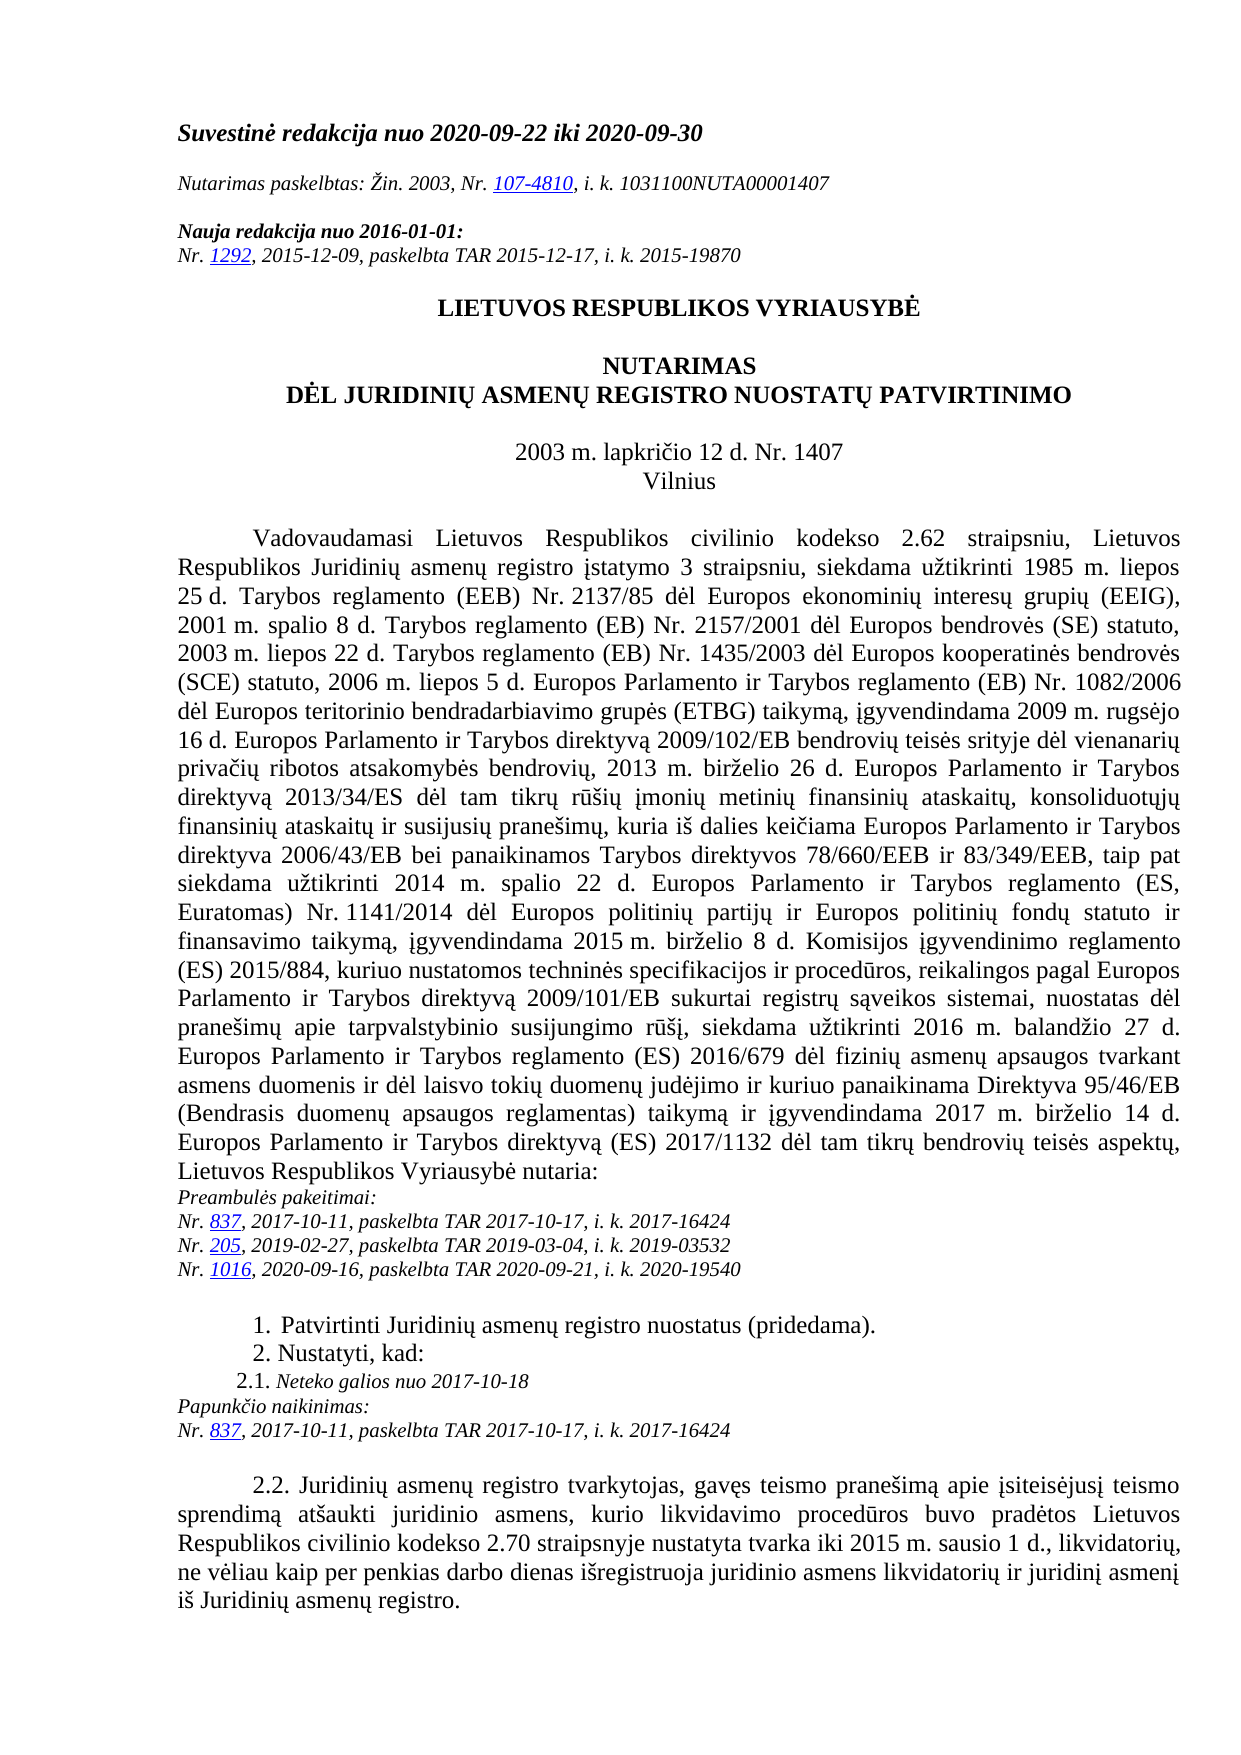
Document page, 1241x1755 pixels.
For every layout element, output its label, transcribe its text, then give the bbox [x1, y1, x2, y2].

text NUTARIMAS [177, 351, 1181, 380]
text Nr. 1016, 2020-09-16, paskelbta TAR 2020-09-21, i. k. 2020-19540 [177, 1257, 1181, 1281]
text 2. Nustatyti, kad: [177, 1338, 1181, 1367]
text Nr. 1292, 2015-12-09, paskelbta TAR 2015-12-17, i. k. 2015-19870 [177, 243, 1181, 267]
text LIETUVOS RESPUBLIKOS VYRIAUSYBĖ [177, 293, 1181, 322]
text 1. Patvirtinti Juridinių asmenų registro nuostatus (pridedama). [177, 1310, 1181, 1338]
text Papunkčio naikinimas: [177, 1394, 1181, 1418]
text Preambulės pakeitimai: [177, 1185, 1181, 1209]
text Nauja redakcija nuo 2016-01-01: [177, 219, 1181, 243]
text 2003 m. lapkričio 12 d. Nr. 1407 [177, 437, 1181, 466]
text Nutarimas paskelbtas: Žin. 2003, Nr. 107-4810, i. k. 1031100NUTA00001407 [177, 171, 1181, 195]
text 2.2. Juridinių asmenų registro tvarkytojas, gavęs teismo pranešimą apie įsiteisėjusį teismo sprendimą atšaukti juridinio asmens, kurio likvidavimo procedūros buvo pradėtos Lietuvos Respublikos civilinio kodekso 2.70 straipsnyje nustatyta tvarka iki 2015 m. sausio 1 d., likvidatorių, ne vėliau kaip per penkias darbo dienas išregistruoja juridinio asmens likvidatorių ir juridinį asmenį iš Juridinių asmenų registro. [177, 1471, 1181, 1614]
text Vadovaudamasi Lietuvos Respublikos civilinio kodekso 2.62 straipsniu, Lietuvos Respublikos Juridinių asmenų registro įstatymo 3 straipsniu, siekdama užtikrinti 1985 m. liepos 25 d. Tarybos reglamento (EEB) Nr. 2137/85 dėl Europos ekonominių interesų grupių (EEIG), 2001 m. spalio 8 d. Tarybos reglamento (EB) Nr. 2157/2001 dėl Europos bendrovės (SE) statuto, 2003 m. liepos 22 d. Tarybos reglamento (EB) Nr. 1435/2003 dėl Europos kooperatinės bendrovės (SCE) statuto, 2006 m. liepos 5 d. Europos Parlamento ir Tarybos reglamento (EB) Nr. 1082/2006 dėl Europos teritorinio bendradarbiavimo grupės (ETBG) taikymą, įgyvendindama 2009 m. rugsėjo 16 d. Europos Parlamento ir Tarybos direktyvą 2009/102/EB bendrovių teisės srityje dėl vienanarių privačių ribotos atsakomybės bendrovių, 2013 m. birželio 26 d. Europos Parlamento ir Tarybos direktyvą 2013/34/ES dėl tam tikrų rūšių įmonių metinių finansinių ataskaitų, konsoliduotųjų finansinių ataskaitų ir susijusių pranešimų, kuria iš dalies keičiama Europos Parlamento ir Tarybos direktyva 2006/43/EB bei panaikinamos Tarybos direktyvos 78/660/EEB ir 83/349/EEB, taip pat siekdama užtikrinti 2014 m. spalio 22 d. Europos Parlamento ir Tarybos reglamento (ES, Euratomas) Nr. 1141/2014 dėl Europos politinių partijų ir Europos politinių fondų statuto ir finansavimo taikymą, įgyvendindama 2015 m. birželio 8 d. Komisijos įgyvendinimo reglamento (ES) 2015/884, kuriuo nustatomos techninės specifikacijos ir procedūros, reikalingos pagal Europos Parlamento ir Tarybos direktyvą 2009/101/EB sukurtai registrų sąveikos sistemai, nuostatas dėl pranešimų apie tarpvalstybinio susijungimo rūšį, siekdama užtikrinti 2016 m. balandžio 27 d. Europos Parlamento ir Tarybos reglamento (ES) 2016/679 dėl fizinių asmenų apsaugos tvarkant asmens duomenis ir dėl laisvo tokių duomenų judėjimo ir kuriuo panaikinama Direktyva 95/46/EB (Bendrasis duomenų apsaugos reglamentas) taikymą ir įgyvendindama 2017 m. birželio 14 d. Europos Parlamento ir Tarybos direktyvą (ES) 2017/1132 dėl tam tikrų bendrovių teisės aspektų, Lietuvos Respublikos Vyriausybė nutaria: [177, 523, 1181, 1185]
text 2.1. Neteko galios nuo 2017-10-18 [177, 1367, 1181, 1394]
text DĖL JURIDINIŲ ASMENŲ REGISTRO NUOSTATŲ PATVIRTINIMO [177, 380, 1181, 408]
text Nr. 837, 2017-10-11, paskelbta TAR 2017-10-17, i. k. 2017-16424 [177, 1209, 1181, 1233]
text Nr. 837, 2017-10-11, paskelbta TAR 2017-10-17, i. k. 2017-16424 [177, 1418, 1181, 1442]
text Nr. 205, 2019-02-27, paskelbta TAR 2019-03-04, i. k. 2019-03532 [177, 1233, 1181, 1257]
text Suvestinė redakcija nuo 2020-09-22 iki 2020-09-30 [177, 118, 1181, 147]
text Vilnius [177, 466, 1181, 495]
